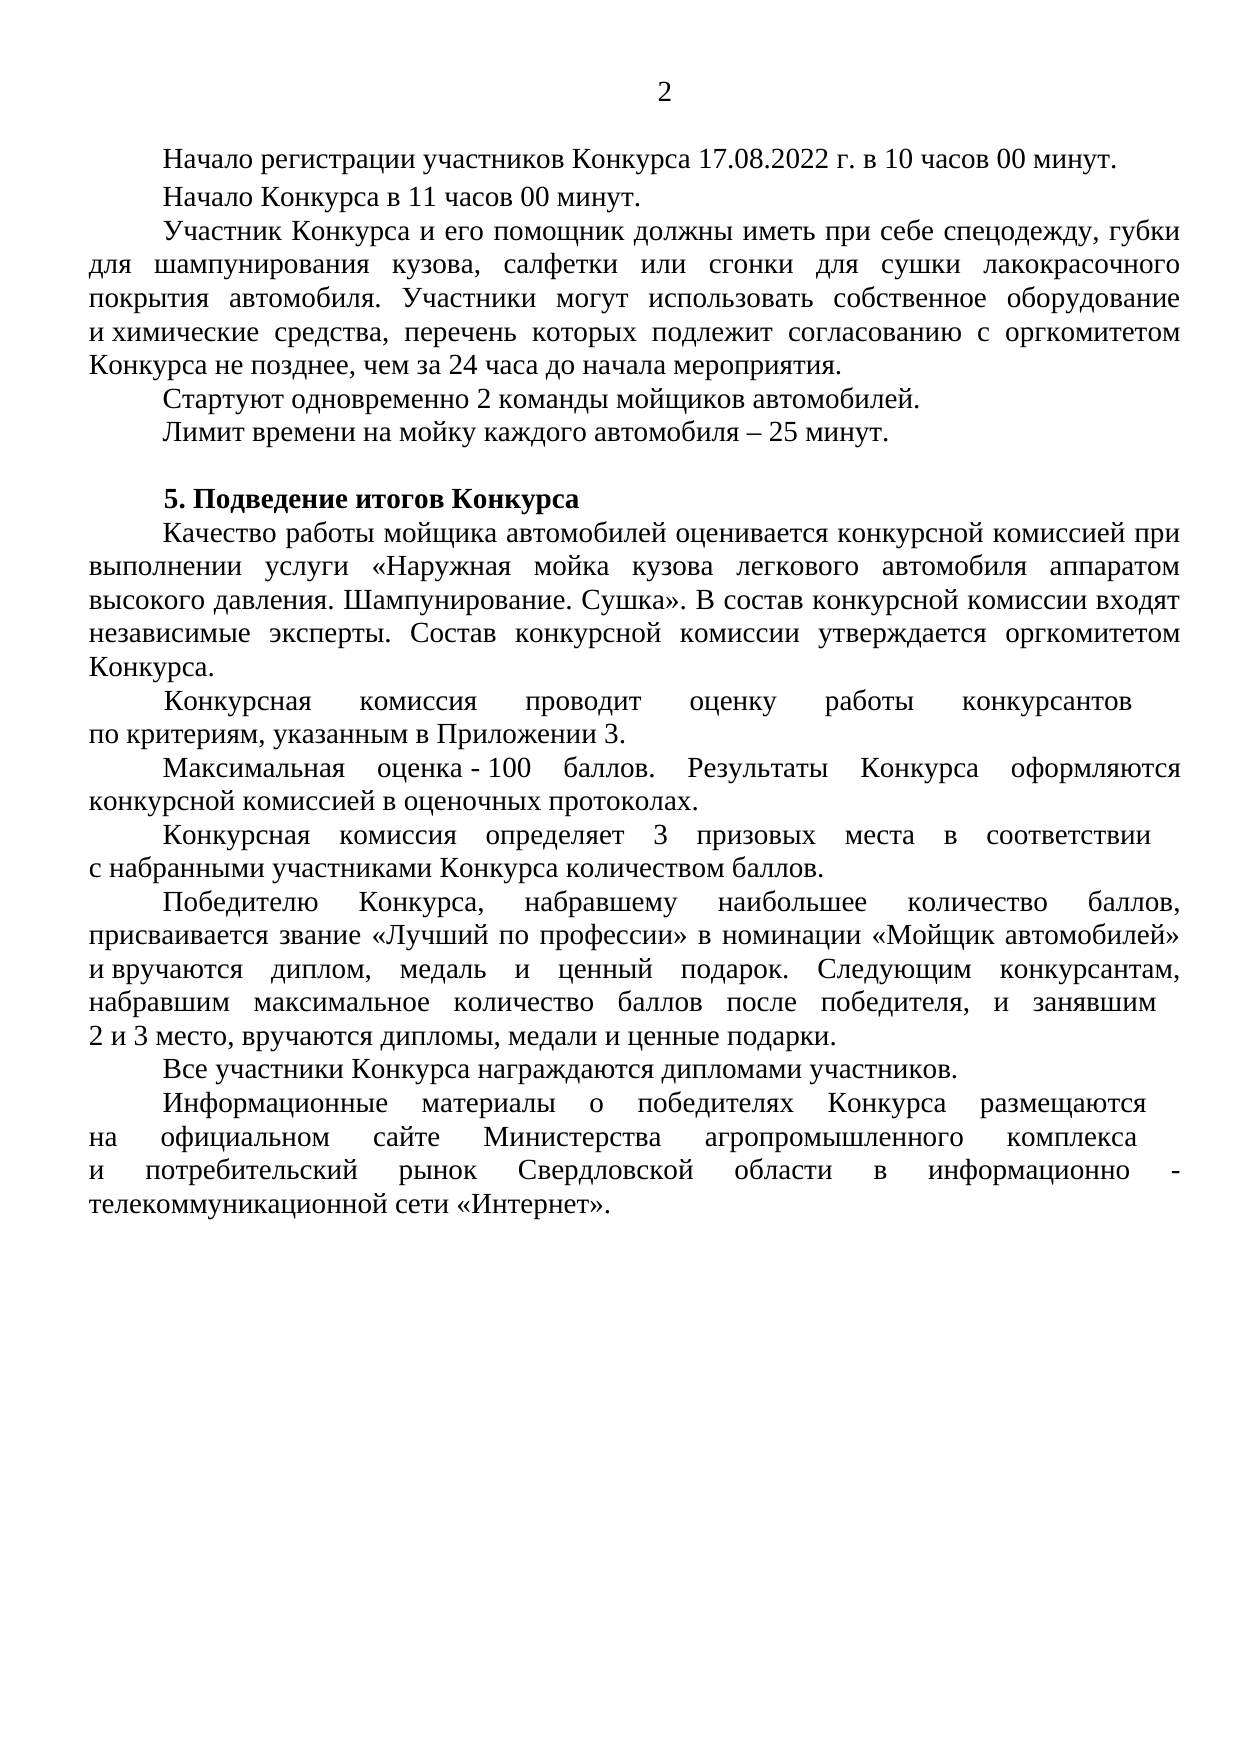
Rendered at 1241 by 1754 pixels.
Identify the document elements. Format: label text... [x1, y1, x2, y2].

text Все участники Конкурса награждаются дипломами участников. [89, 1052, 1181, 1085]
text 5. Подведение итогов Конкурса [89, 481, 1181, 515]
text Начало регистрации участников Конкурса 17.08.2022 г. в 10 часов 00 минут. [89, 141, 1181, 174]
text Конкурсная комиссия проводит оценку работы конкурсантов по критериям, указанным в Приложении 3. [89, 683, 1181, 750]
text Стартуют одновременно 2 команды мойщиков автомобилей. [89, 381, 1181, 414]
text Лимит времени на мойку каждого автомобиля – 25 минут. [89, 414, 1181, 448]
text Качество работы мойщика автомобилей оценивается конкурсной комиссией при выполнении услуги «Наружная мойка кузова легкового автомобиля аппаратом высокого давления. Шампунирование. Сушка». В состав конкурсной комиссии входят независимые эксперты. Состав конкурсной комиссии утверждается оргкомитетом Конкурса. [89, 515, 1181, 683]
text Начало Конкурса в 11 часов 00 минут. [89, 179, 1181, 213]
text Максимальная оценка - 100 баллов. Результаты Конкурса оформляются конкурсной комиссией в оценочных протоколах. [89, 750, 1181, 817]
text Информационные материалы о победителях Конкурса размещаются на официальном сайте Министерства агропромышленного комплекса и потребительский рынок Свердловской области в информационно - телекоммуникационной сети «Интернет». [89, 1085, 1181, 1219]
text Участник Конкурса и его помощник должны иметь при себе спецодежду, губки для шампунирования кузова, салфетки или сгонки для сушки лакокрасочного покрытия автомобиля. Участники могут использовать собственное оборудование и химические средства, перечень которых подлежит согласованию с оргкомитетом Конкурса не позднее, чем за 24 часа до начала мероприятия. [89, 213, 1181, 381]
text Победителю Конкурса, набравшему наибольшее количество баллов, присваивается звание «Лучший по профессии» в номинации «Мойщик автомобилей» и вручаются диплом, медаль и ценный подарок. Следующим конкурсантам, набравшим максимальное количество баллов после победителя, и занявшим 2 и 3 место, вручаются дипломы, медали и ценные подарки. [89, 884, 1181, 1052]
text Конкурсная комиссия определяет 3 призовых места в соответствии с набранными участниками Конкурса количеством баллов. [89, 817, 1181, 884]
